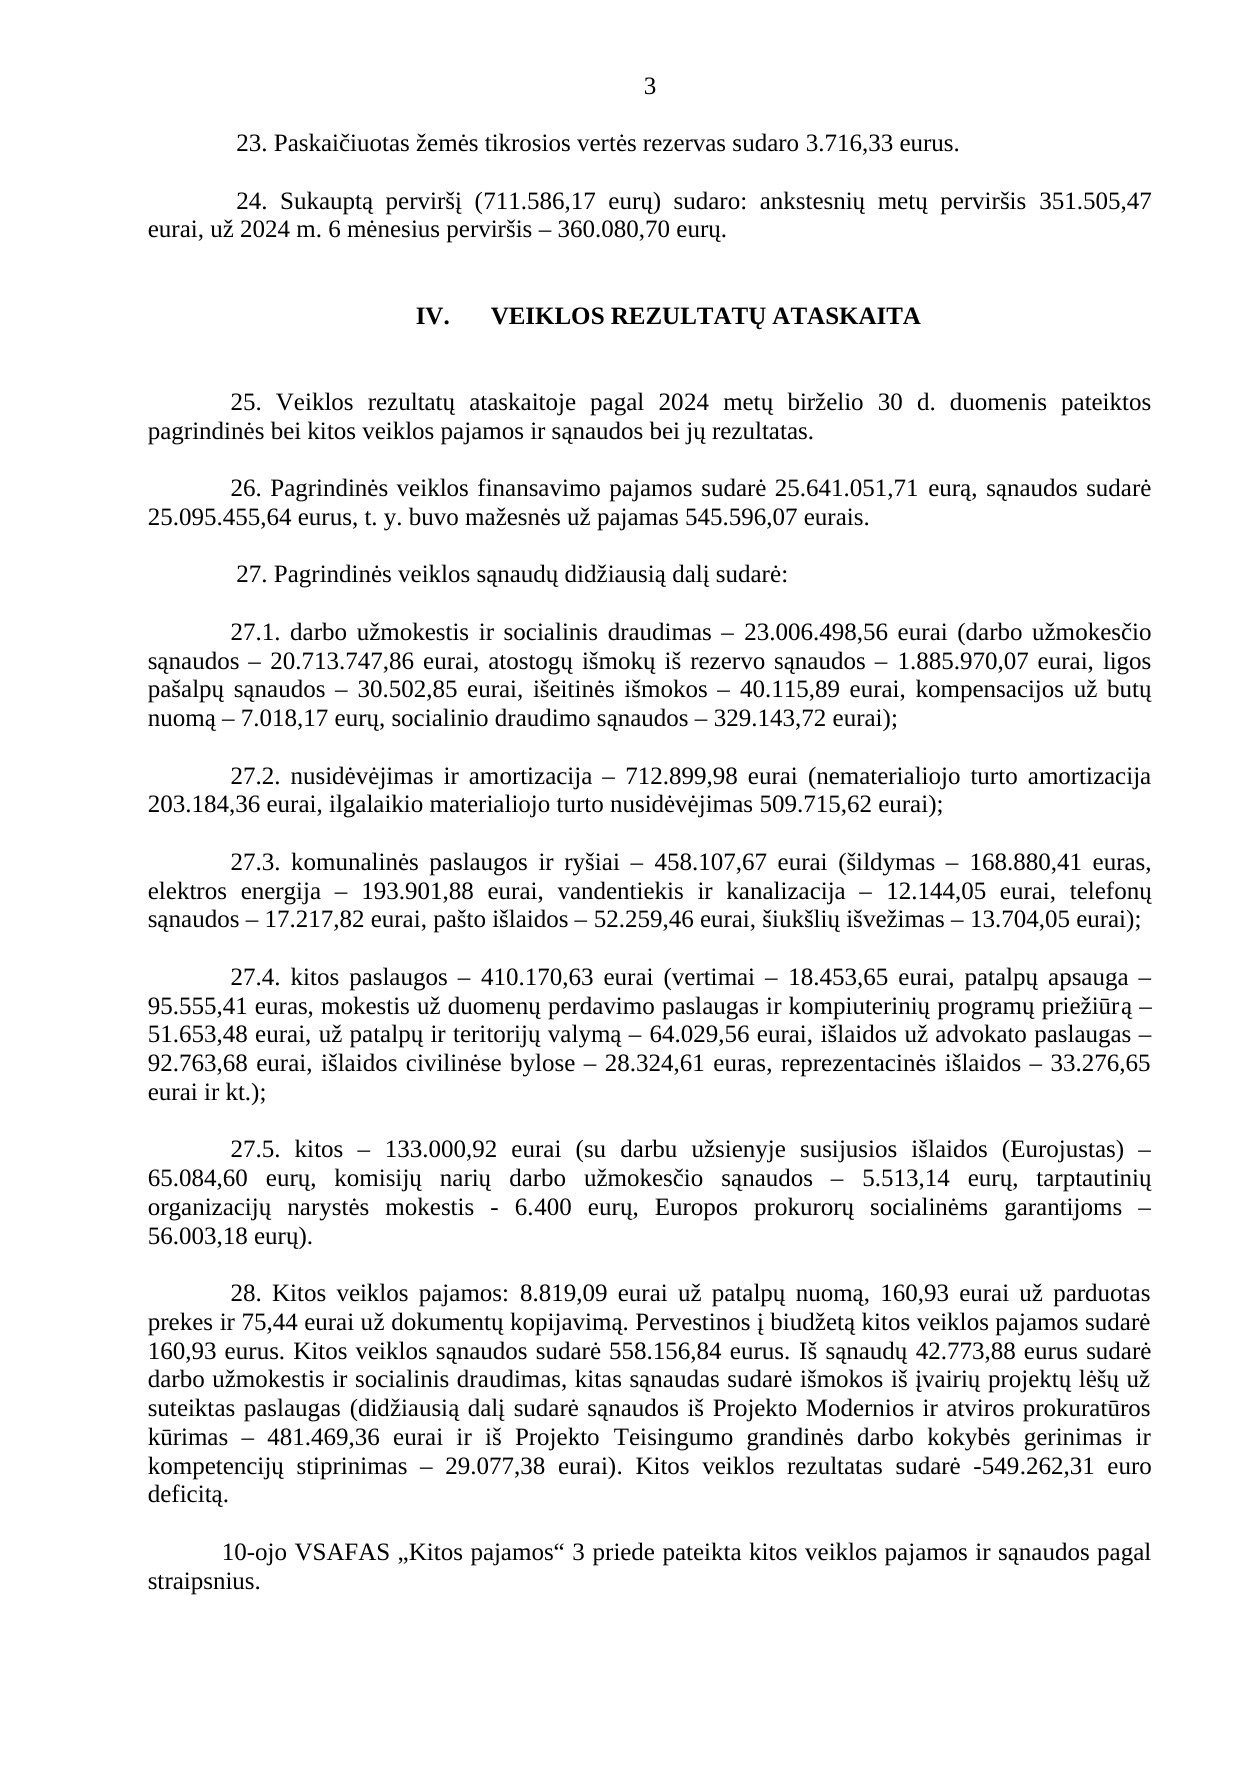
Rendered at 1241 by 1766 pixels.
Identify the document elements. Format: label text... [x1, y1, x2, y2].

text 25. Veiklos rezultatų ataskaitoje pagal 2024 metų birželio 30 d. duomenis pateiktos pagrindinės bei kitos veiklos pajamos ir sąnaudos bei jų rezultatas. [148, 387, 1152, 444]
list VEIKLOS REZULTATŲ ATASKAITA [185, 301, 1152, 329]
text 10-ojo VSAFAS „Kitos pajamos“ 3 priede pateikta kitos veiklos pajamos ir sąnaudos pagal straipsnius. [148, 1537, 1152, 1594]
text 28. Kitos veiklos pajamos: 8.819,09 eurai už patalpų nuomą, 160,93 eurai už parduotas prekes ir 75,44 eurai už dokumentų kopijavimą. Pervestinos į biudžetą kitos veiklos pajamos sudarė 160,93 eurus. Kitos veiklos sąnaudos sudarė 558.156,84 eurus. Iš sąnaudų 42.773,88 eurus sudarė darbo užmokestis ir socialinis draudimas, kitas sąnaudas sudarė išmokos iš įvairių projektų lėšų už suteiktas paslaugas (didžiausią dalį sudarė sąnaudos iš Projekto Modernios ir atviros prokuratūros kūrimas – 481.469,36 eurai ir iš Projekto Teisingumo grandinės darbo kokybės gerinimas ir kompetencijų stiprinimas – 29.077,38 eurai). Kitos veiklos rezultatas sudarė -549.262,31 euro deficitą. [148, 1278, 1152, 1508]
text 26. Pagrindinės veiklos finansavimo pajamos sudarė 25.641.051,71 eurą, sąnaudos sudarė 25.095.455,64 eurus, t. y. buvo mažesnės už pajamas 545.596,07 eurais. [148, 473, 1152, 531]
text 27.4. kitos paslaugos – 410.170,63 eurai (vertimai – 18.453,65 eurai, patalpų apsauga – 95.555,41 euras, mokestis už duomenų perdavimo paslaugas ir kompiuterinių programų priežiūrą – 51.653,48 eurai, už patalpų ir teritorijų valymą – 64.029,56 eurai, išlaidos už advokato paslaugas – 92.763,68 eurai, išlaidos civilinėse bylose – 28.324,61 euras, reprezentacinės išlaidos – 33.276,65 eurai ir kt.); [148, 962, 1152, 1106]
text 27.3. komunalinės paslaugos ir ryšiai – 458.107,67 eurai (šildymas – 168.880,41 euras, elektros energija – 193.901,88 eurai, vandentiekis ir kanalizacija – 12.144,05 eurai, telefonų sąnaudos – 17.217,82 eurai, pašto išlaidos – 52.259,46 eurai, šiukšlių išvežimas – 13.704,05 eurai); [148, 847, 1152, 933]
table_header [206, 1595, 1167, 1627]
text 27.2. nusidėvėjimas ir amortizacija – 712.899,98 eurai (nematerialiojo turto amortizacija 203.184,36 eurai, ilgalaikio materialiojo turto nusidėvėjimas 509.715,62 eurai); [148, 761, 1152, 818]
text 24. Sukauptą perviršį (711.586,17 eurų) sudaro: ankstesnių metų perviršis 351.505,47 eurai, už 2024 m. 6 mėnesius perviršis – 360.080,70 eurų. [148, 186, 1152, 243]
text 23. Paskaičiuotas žemės tikrosios vertės rezervas sudaro 3.716,33 eurus. [148, 128, 1152, 157]
table_header [145, 1595, 206, 1627]
text 27.5. kitos – 133.000,92 eurai (su darbu užsienyje susijusios išlaidos (Eurojustas) – 65.084,60 eurų, komisijų narių darbo užmokesčio sąnaudos – 5.513,14 eurų, tarptautinių organizacijų narystės mokestis - 6.400 eurų, Europos prokurorų socialinėms garantijoms – 56.003,18 eurų). [148, 1134, 1152, 1249]
text 27. Pagrindinės veiklos sąnaudų didžiausią dalį sudarė: [148, 559, 1152, 588]
text 27.1. darbo užmokestis ir socialinis draudimas – 23.006.498,56 eurai (darbo užmokesčio sąnaudos – 20.713.747,86 eurai, atostogų išmokų iš rezervo sąnaudos – 1.885.970,07 eurai, ligos pašalpų sąnaudos – 30.502,85 eurai, išeitinės išmokos – 40.115,89 eurai, kompensacijos už butų nuomą – 7.018,17 eurų, socialinio draudimo sąnaudos – 329.143,72 eurai); [148, 617, 1152, 732]
